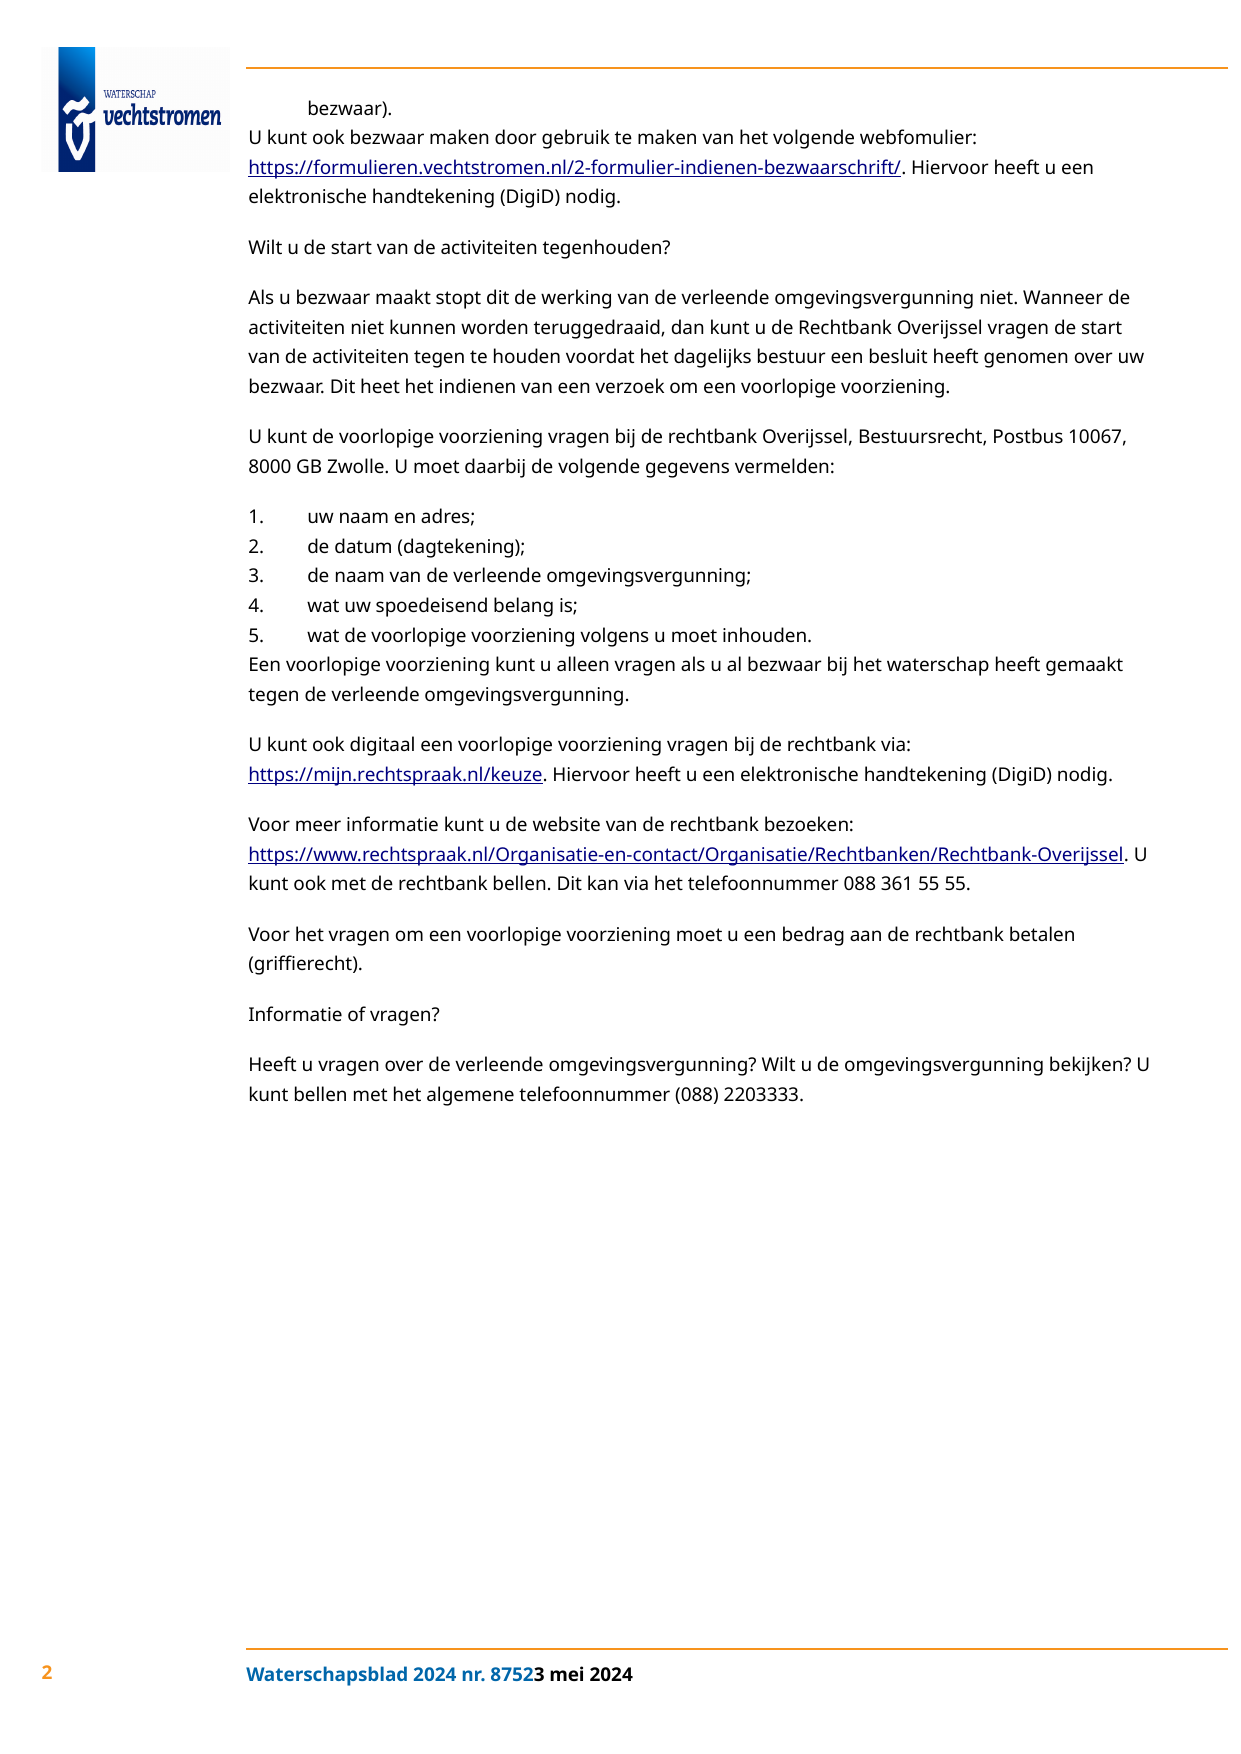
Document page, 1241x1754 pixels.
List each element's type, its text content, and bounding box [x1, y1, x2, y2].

picture [41, 47, 231, 172]
text Informatie of vragen? [248, 1001, 1152, 1027]
text Een voorlopige voorziening kunt u alleen vragen als u al bezwaar bij het waterschap heeft gemaakt tegen de verleende omgevingsvergunning. [248, 651, 1152, 707]
text Als u bezwaar maakt stopt dit de werking van de verleende omgevingsvergunning niet. Wanneer de activiteiten niet kunnen worden teruggedraaid, dan kunt u de Rechtbank Overijssel vragen de start van de activiteiten tegen te houden voordat het dagelijks bestuur een besluit heeft genomen over uw bezwaar. Dit heet het indienen van een verzoek om een voorlopige voorziening. [248, 284, 1152, 399]
text Wilt u de start van de activiteiten tegenhouden? [248, 234, 1152, 260]
list de datum (dagtekening); [248, 533, 1152, 559]
list wat uw spoedeisend belang is; [248, 592, 1152, 618]
list uw naam en adres; [248, 503, 1152, 529]
list wat de voorlopige voorziening volgens u moet inhouden. [248, 622, 1152, 648]
text U kunt ook digitaal een voorlopige voorziening vragen bij de rechtbank via: https://mijn.rechtspraak.nl/keuze. Hiervoor heeft u een elektronische handtekening (DigiD) nodig. [248, 731, 1152, 787]
text U kunt ook bezwaar maken door gebruik te maken van het volgende webfomulier: https://formulieren.vechtstromen.nl/2-formulier-indienen-bezwaarschrift/. Hiervoor heeft u een elektronische handtekening (DigiD) nodig. [248, 124, 1152, 209]
list bezwaar). [248, 95, 1152, 121]
text U kunt de voorlopige voorziening vragen bij de rechtbank Overijssel, Bestuursrecht, Postbus 10067, 8000 GB Zwolle. U moet daarbij de volgende gegevens vermelden: [248, 423, 1152, 479]
text Heeft u vragen over de verleende omgevingsvergunning? Wilt u de omgevingsvergunning bekijken? U kunt bellen met het algemene telefoonnummer (088) 2203333. [248, 1051, 1152, 1107]
text Voor het vragen om een voorlopige voorziening moet u een bedrag aan de rechtbank betalen (griffierecht). [248, 921, 1152, 976]
text Voor meer informatie kunt u de website van de rechtbank bezoeken: https://www.rechtspraak.nl/Organisatie-en-contact/Organisatie/Rechtbanken/Rechtbank-Overijssel. U kunt ook met de rechtbank bellen. Dit kan via het telefoonnummer 088 361 55 55. [248, 811, 1152, 896]
list de naam van de verleende omgevingsvergunning; [248, 563, 1152, 588]
